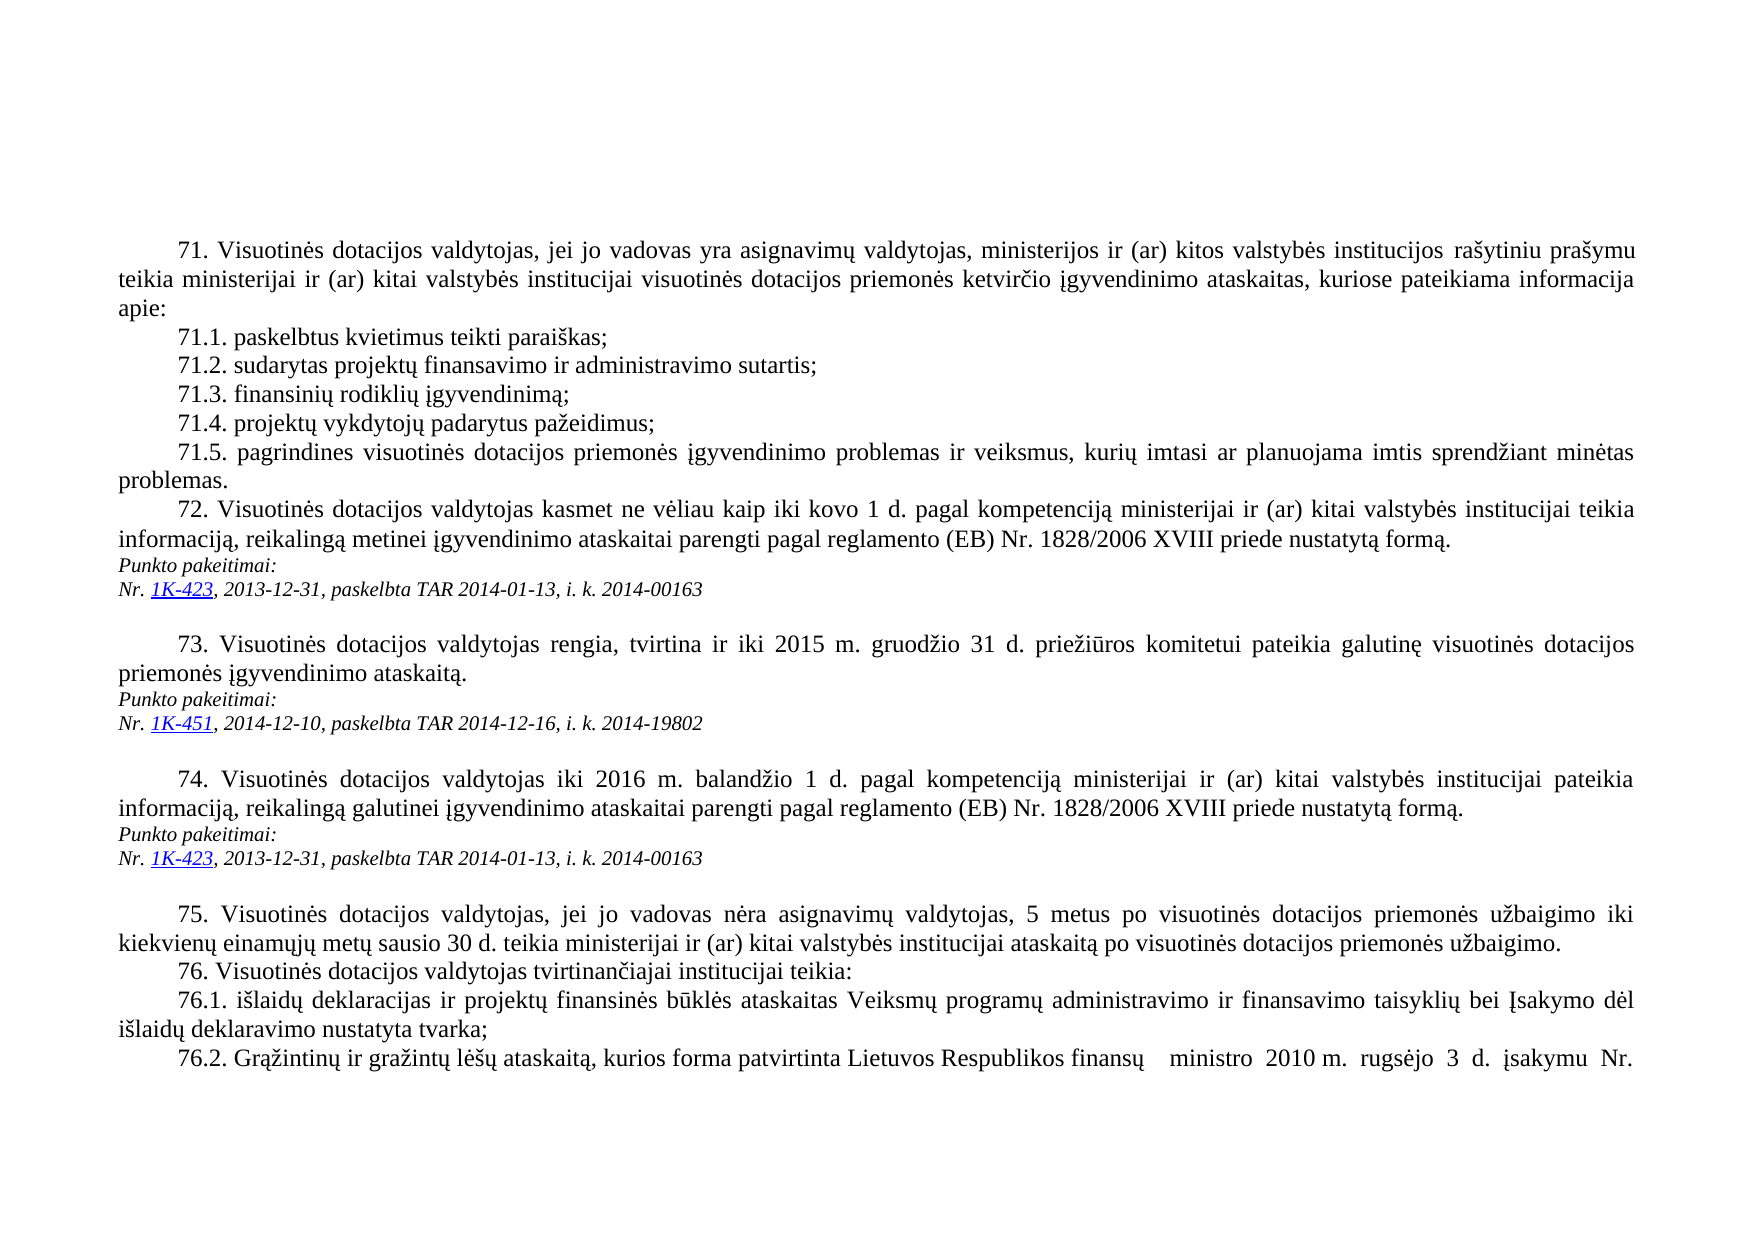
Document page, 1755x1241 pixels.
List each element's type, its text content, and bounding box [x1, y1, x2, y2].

text 71.5. pagrindines visuotinės dotacijos priemonės įgyvendinimo problemas ir veiksmus, kurių imtasi ar planuojama imtis sprendžiant minėtas problemas. [118, 437, 1636, 494]
text 76. Visuotinės dotacijos valdytojas tvirtinančiajai institucijai teikia: [118, 956, 1636, 985]
text 74. Visuotinės dotacijos valdytojas iki 2016 m. balandžio 1 d. pagal kompetenciją ministerijai ir (ar) kitai valstybės institucijai pateikia informaciją, reikalingą galutinei įgyvendinimo ataskaitai parengti pagal reglamento (EB) Nr. 1828/2006 XVIII priede nustatytą formą. [118, 764, 1636, 822]
text 76.1. išlaidų deklaracijas ir projektų finansinės būklės ataskaitas Veiksmų programų administravimo ir finansavimo taisyklių bei Įsakymo dėl išlaidų deklaravimo nustatyta tvarka; [118, 985, 1636, 1043]
text Punkto pakeitimai: [118, 687, 1636, 711]
text Punkto pakeitimai: [118, 822, 1636, 846]
text 71. Visuotinės dotacijos valdytojas, jei jo vadovas yra asignavimų valdytojas, ministerijos ir (ar) kitos valstybės institucijos rašytiniu prašymu teikia ministerijai ir (ar) kitai valstybės institucijai visuotinės dotacijos priemonės ketvirčio įgyvendinimo ataskaitas, kuriose pateikiama informacija apie: [118, 235, 1636, 322]
text Nr. 1K-451, 2014-12-10, paskelbta TAR 2014-12-16, i. k. 2014-19802 [118, 711, 1636, 735]
text 73. Visuotinės dotacijos valdytojas rengia, tvirtina ir iki 2015 m. gruodžio 31 d. priežiūros komitetui pateikia galutinę visuotinės dotacijos priemonės įgyvendinimo ataskaitą. [118, 629, 1636, 687]
text Nr. 1K-423, 2013-12-31, paskelbta TAR 2014-01-13, i. k. 2014-00163 [118, 577, 1636, 601]
text 76.2. Grąžintinų ir gražintų lėšų ataskaitą, kurios forma patvirtinta Lietuvos Respublikos finansų ministro 2010 m. rugsėjo 3 d. įsakymu Nr. [118, 1043, 1636, 1072]
text 72. Visuotinės dotacijos valdytojas kasmet ne vėliau kaip iki kovo 1 d. pagal kompetenciją ministerijai ir (ar) kitai valstybės institucijai teikia informaciją, reikalingą metinei įgyvendinimo ataskaitai parengti pagal reglamento (EB) Nr. 1828/2006 XVIII priede nustatytą formą. [118, 494, 1636, 552]
text Punkto pakeitimai: [118, 552, 1636, 577]
text 71.3. finansinių rodiklių įgyvendinimą; [118, 379, 1636, 408]
text 75. Visuotinės dotacijos valdytojas, jei jo vadovas nėra asignavimų valdytojas, 5 metus po visuotinės dotacijos priemonės užbaigimo iki kiekvienų einamųjų metų sausio 30 d. teikia ministerijai ir (ar) kitai valstybės institucijai ataskaitą po visuotinės dotacijos priemonės užbaigimo. [118, 899, 1636, 956]
text 71.1. paskelbtus kvietimus teikti paraiškas; [118, 322, 1636, 350]
text Nr. 1K-423, 2013-12-31, paskelbta TAR 2014-01-13, i. k. 2014-00163 [118, 846, 1636, 870]
text 71.2. sudarytas projektų finansavimo ir administravimo sutartis; [118, 350, 1636, 379]
text 71.4. projektų vykdytojų padarytus pažeidimus; [118, 408, 1636, 437]
